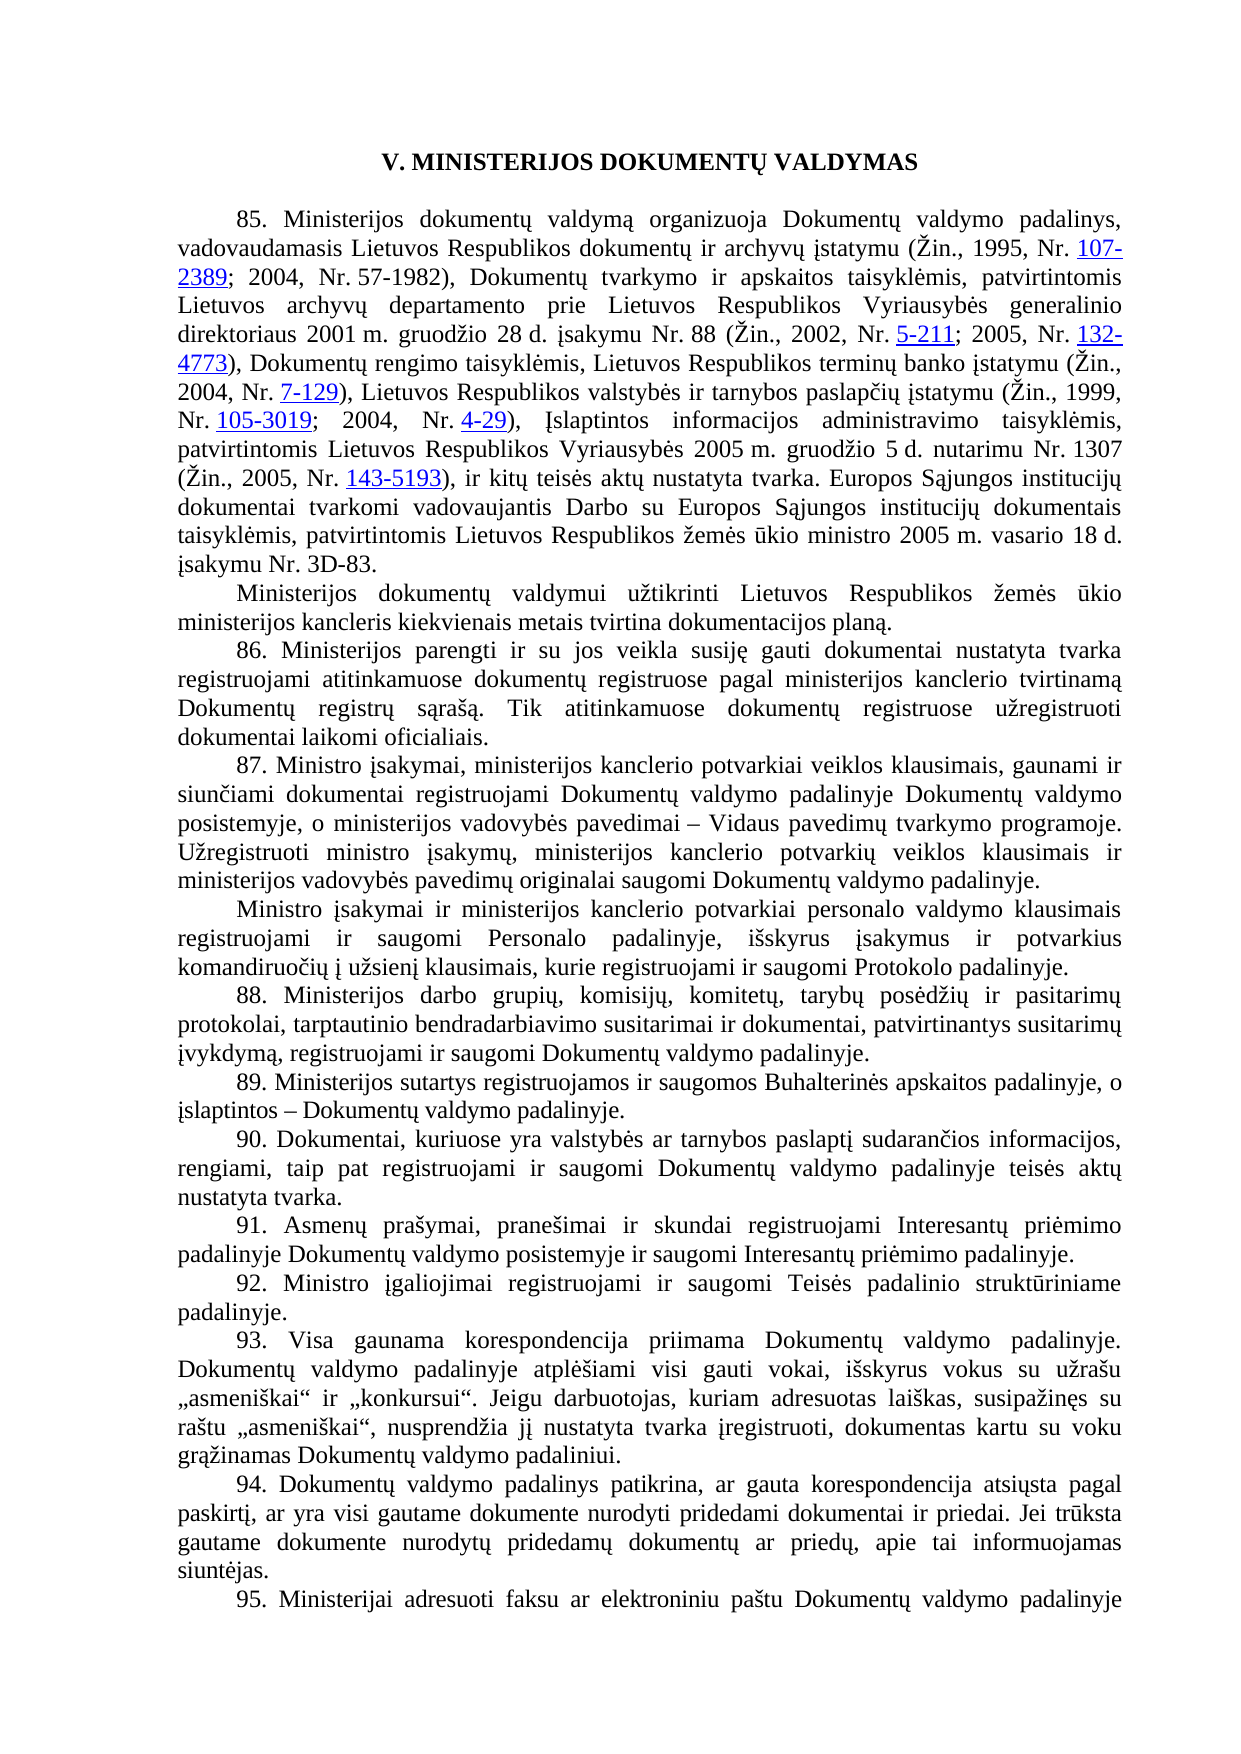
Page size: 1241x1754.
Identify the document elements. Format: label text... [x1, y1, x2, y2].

text 88. Ministerijos darbo grupių, komisijų, komitetų, tarybų posėdžių ir pasitarimų protokolai, tarptautinio bendradarbiavimo susitarimai ir dokumentai, patvirtinantys susitarimų įvykdymą, registruojami ir saugomi Dokumentų valdymo padalinyje. [177, 981, 1122, 1067]
text 91. Asmenų prašymai, pranešimai ir skundai registruojami Interesantų priėmimo padalinyje Dokumentų valdymo posistemyje ir saugomi Interesantų priėmimo padalinyje. [177, 1211, 1122, 1268]
text Ministerijos dokumentų valdymui užtikrinti Lietuvos Respublikos žemės ūkio ministerijos kancleris kiekvienais metais tvirtina dokumentacijos planą. [177, 578, 1122, 636]
text 90. Dokumentai, kuriuose yra valstybės ar tarnybos paslaptį sudarančios informacijos, rengiami, taip pat registruojami ir saugomi Dokumentų valdymo padalinyje teisės aktų nustatyta tvarka. [177, 1124, 1122, 1211]
text 92. Ministro įgaliojimai registruojami ir saugomi Teisės padalinio struktūriniame padalinyje. [177, 1268, 1122, 1326]
text 86. Ministerijos parengti ir su jos veikla susiję gauti dokumentai nustatyta tvarka registruojami atitinkamuose dokumentų registruose pagal ministerijos kanclerio tvirtinamą Dokumentų registrų sąrašą. Tik atitinkamuose dokumentų registruose užregistruoti dokumentai laikomi oficialiais. [177, 636, 1122, 751]
text Ministro įsakymai ir ministerijos kanclerio potvarkiai personalo valdymo klausimais registruojami ir saugomi Personalo padalinyje, išskyrus įsakymus ir potvarkius komandiruočių į užsienį klausimais, kurie registruojami ir saugomi Protokolo padalinyje. [177, 894, 1122, 981]
text 89. Ministerijos sutartys registruojamos ir saugomos Buhalterinės apskaitos padalinyje, o įslaptintos – Dokumentų valdymo padalinyje. [177, 1067, 1122, 1124]
text 95. Ministerijai adresuoti faksu ar elektroniniu paštu Dokumentų valdymo padalinyje [177, 1584, 1122, 1613]
text 87. Ministro įsakymai, ministerijos kanclerio potvarkiai veiklos klausimais, gaunami ir siunčiami dokumentai registruojami Dokumentų valdymo padalinyje Dokumentų valdymo posistemyje, o ministerijos vadovybės pavedimai – Vidaus pavedimų tvarkymo programoje. Užregistruoti ministro įsakymų, ministerijos kanclerio potvarkių veiklos klausimais ir ministerijos vadovybės pavedimų originalai saugomi Dokumentų valdymo padalinyje. [177, 751, 1122, 894]
text 85. Ministerijos dokumentų valdymą organizuoja Dokumentų valdymo padalinys, vadovaudamasis Lietuvos Respublikos dokumentų ir archyvų įstatymu (Žin., 1995, Nr. 107-2389; 2004, Nr. 57-1982), Dokumentų tvarkymo ir apskaitos taisyklėmis, patvirtintomis Lietuvos archyvų departamento prie Lietuvos Respublikos Vyriausybės generalinio direktoriaus 2001 m. gruodžio 28 d. įsakymu Nr. 88 (Žin., 2002, Nr. 5-211; 2005, Nr. 132-4773), Dokumentų rengimo taisyklėmis, Lietuvos Respublikos terminų banko įstatymu (Žin., 2004, Nr. 7-129), Lietuvos Respublikos valstybės ir tarnybos paslapčių įstatymu (Žin., 1999, Nr. 105-3019; 2004, Nr. 4-29), Įslaptintos informacijos administravimo taisyklėmis, patvirtintomis Lietuvos Respublikos Vyriausybės 2005 m. gruodžio 5 d. nutarimu Nr. 1307 (Žin., 2005, Nr. 143-5193), ir kitų teisės aktų nustatyta tvarka. Europos Sąjungos institucijų dokumentai tvarkomi vadovaujantis Darbo su Europos Sąjungos institucijų dokumentais taisyklėmis, patvirtintomis Lietuvos Respublikos žemės ūkio ministro 2005 m. vasario 18 d. įsakymu Nr. 3D-83. [177, 204, 1122, 578]
text V. MINISTERIJOS DOKUMENTŲ VALDYMAS [177, 147, 1122, 176]
text 93. Visa gaunama korespondencija priimama Dokumentų valdymo padalinyje. Dokumentų valdymo padalinyje atplėšiami visi gauti vokai, išskyrus vokus su užrašu „asmeniškai“ ir „konkursui“. Jeigu darbuotojas, kuriam adresuotas laiškas, susipažinęs su raštu „asmeniškai“, nusprendžia jį nustatyta tvarka įregistruoti, dokumentas kartu su voku grąžinamas Dokumentų valdymo padaliniui. [177, 1326, 1122, 1469]
text 94. Dokumentų valdymo padalinys patikrina, ar gauta korespondencija atsiųsta pagal paskirtį, ar yra visi gautame dokumente nurodyti pridedami dokumentai ir priedai. Jei trūksta gautame dokumente nurodytų pridedamų dokumentų ar priedų, apie tai informuojamas siuntėjas. [177, 1469, 1122, 1584]
